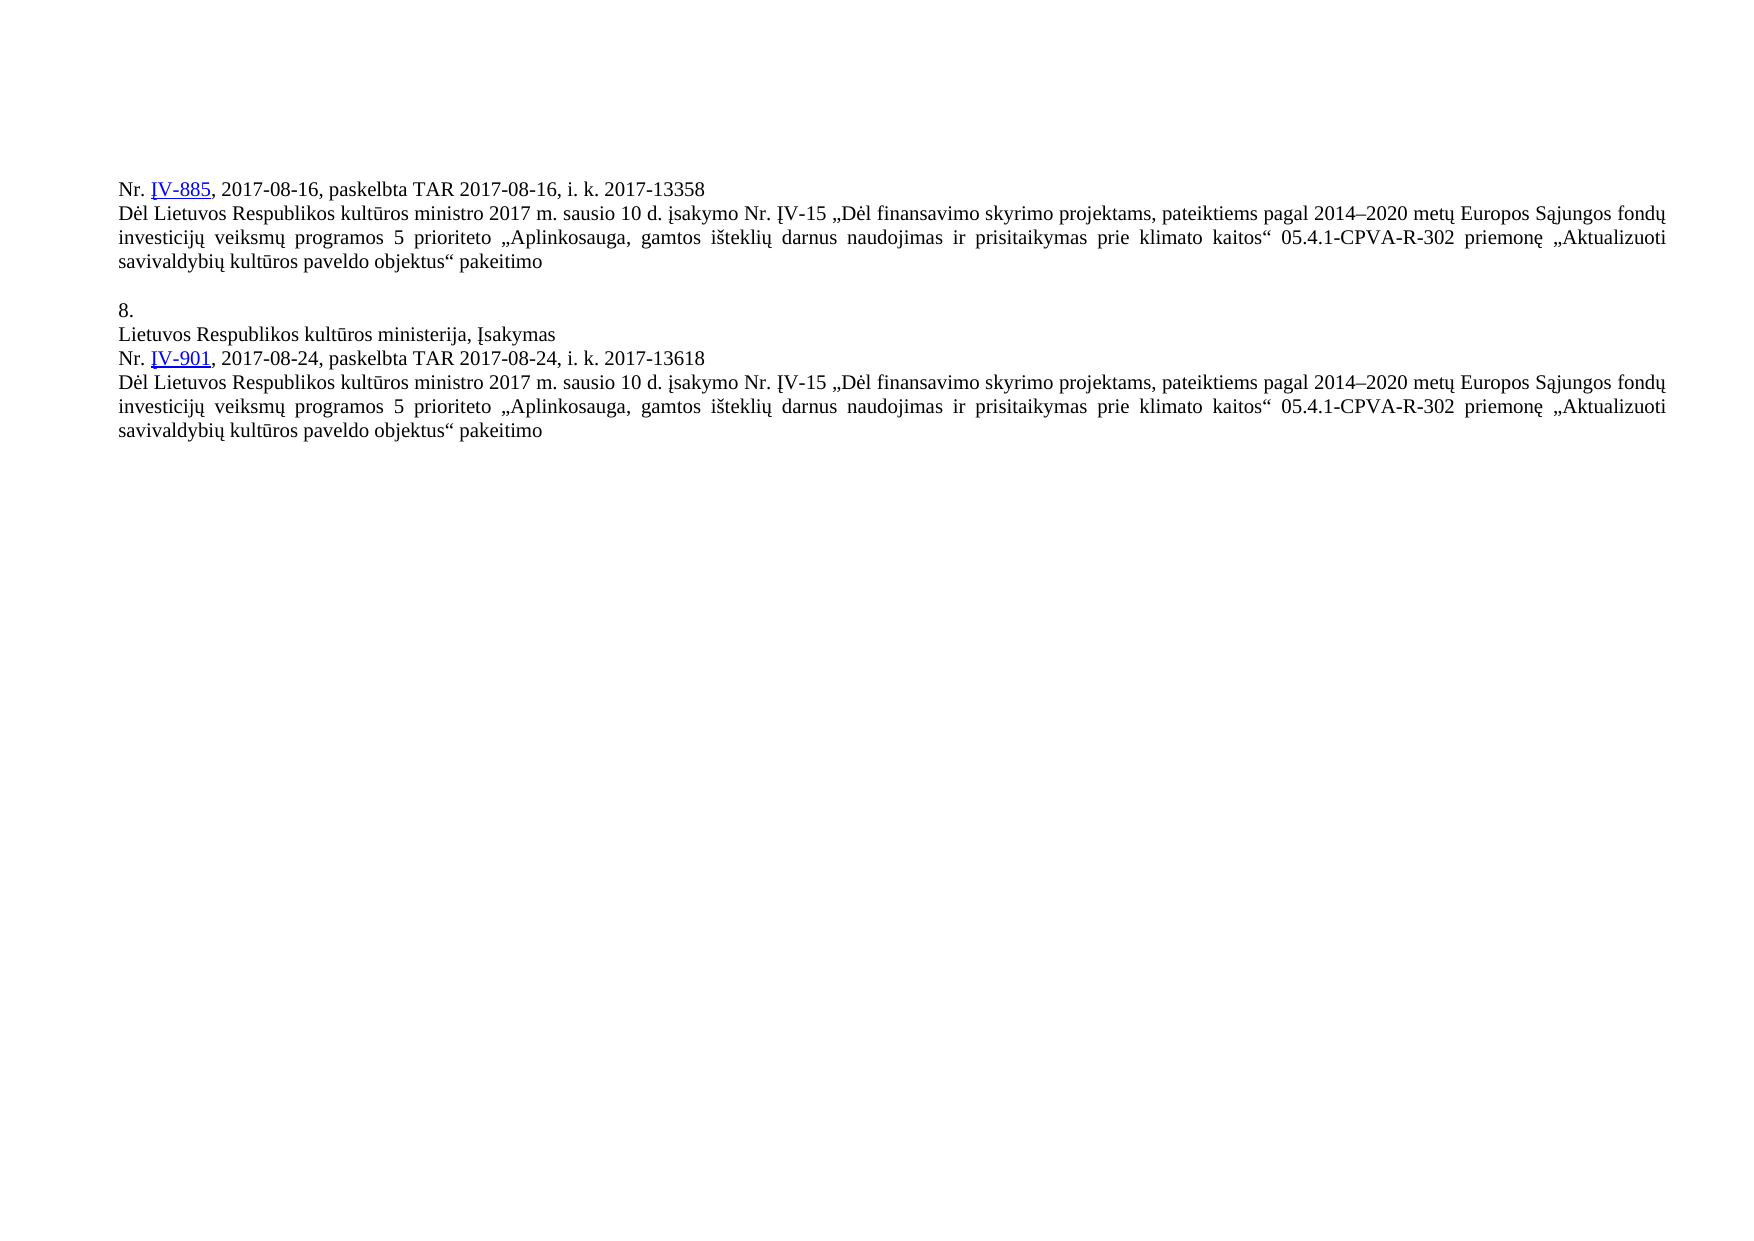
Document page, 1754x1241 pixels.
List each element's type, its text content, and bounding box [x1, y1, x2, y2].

text 8. [118, 297, 1668, 322]
text Dėl Lietuvos Respublikos kultūros ministro 2017 m. sausio 10 d. įsakymo Nr. ĮV-15 „Dėl finansavimo skyrimo projektams, pateiktiems pagal 2014–2020 metų Europos Sąjungos fondų investicijų veiksmų programos 5 prioriteto „Aplinkosauga, gamtos išteklių darnus naudojimas ir prisitaikymas prie klimato kaitos“ 05.4.1-CPVA-R-302 priemonę „Aktualizuoti savivaldybių kultūros paveldo objektus“ pakeitimo [118, 370, 1668, 442]
text Nr. ĮV-885, 2017-08-16, paskelbta TAR 2017-08-16, i. k. 2017-13358 [118, 177, 1668, 201]
text Lietuvos Respublikos kultūros ministerija, Įsakymas [118, 322, 1668, 346]
text Nr. ĮV-901, 2017-08-24, paskelbta TAR 2017-08-24, i. k. 2017-13618 [118, 346, 1668, 370]
text Dėl Lietuvos Respublikos kultūros ministro 2017 m. sausio 10 d. įsakymo Nr. ĮV-15 „Dėl finansavimo skyrimo projektams, pateiktiems pagal 2014–2020 metų Europos Sąjungos fondų investicijų veiksmų programos 5 prioriteto „Aplinkosauga, gamtos išteklių darnus naudojimas ir prisitaikymas prie klimato kaitos“ 05.4.1-CPVA-R-302 priemonę „Aktualizuoti savivaldybių kultūros paveldo objektus“ pakeitimo [118, 201, 1668, 273]
